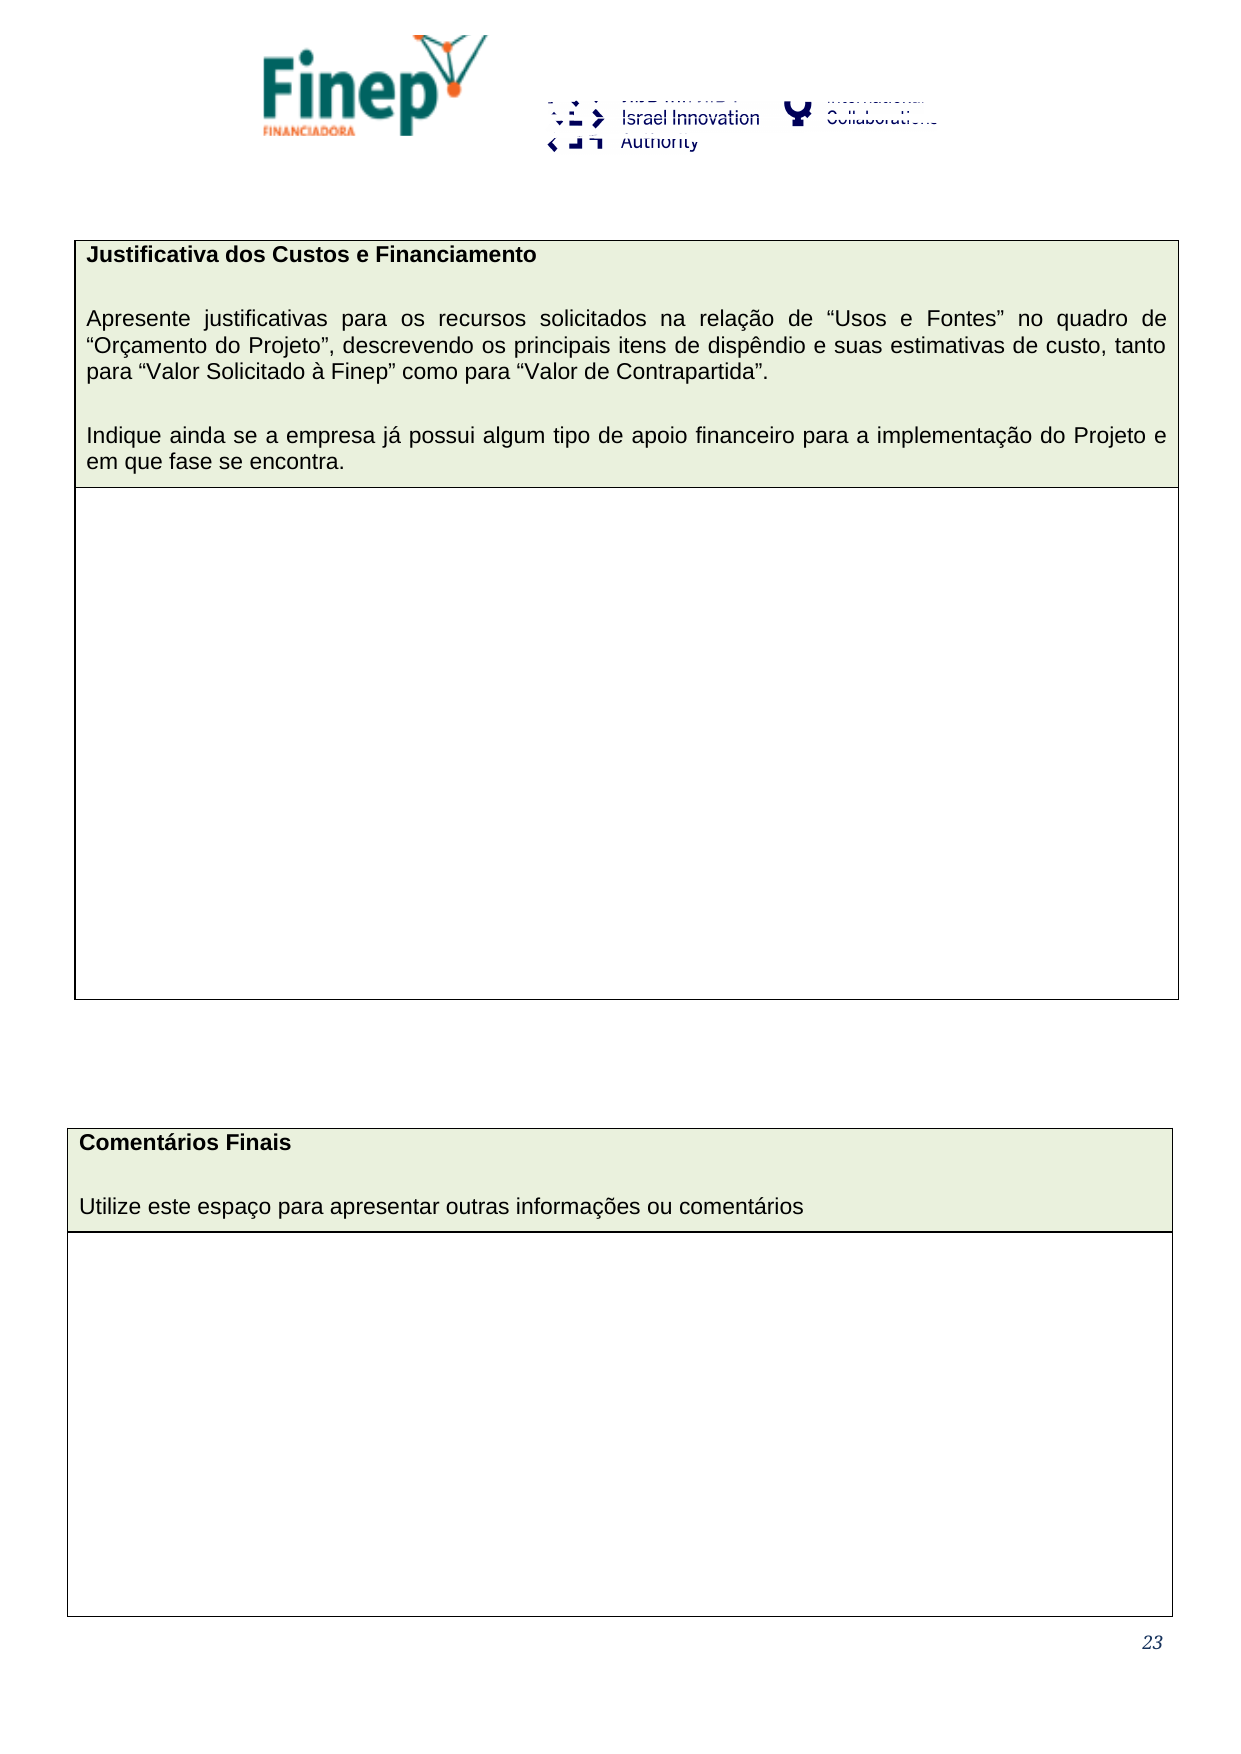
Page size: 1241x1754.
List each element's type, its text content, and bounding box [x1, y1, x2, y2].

table_cell [68, 1233, 1172, 1616]
table_header Comentários Finais Utilize este espaço para apresentar outras informações ou comentários [68, 1129, 1172, 1231]
table_header Justificativa dos Custos e Financiamento Apresente justificativas para os recursos solicitados na relação de “Usos e Fontes” no quadro de “Orçamento do Projeto”, descrevendo os principais itens de dispêndio e suas estimativas de custo, tanto para “Valor Solicitado à Finep” como para “Valor de Contrapartida”. Indique ainda se a empresa já possui algum tipo de apoio financeiro para a implementação do Projeto e em que fase se encontra. [76, 241, 1178, 487]
table_cell [76, 488, 1178, 999]
